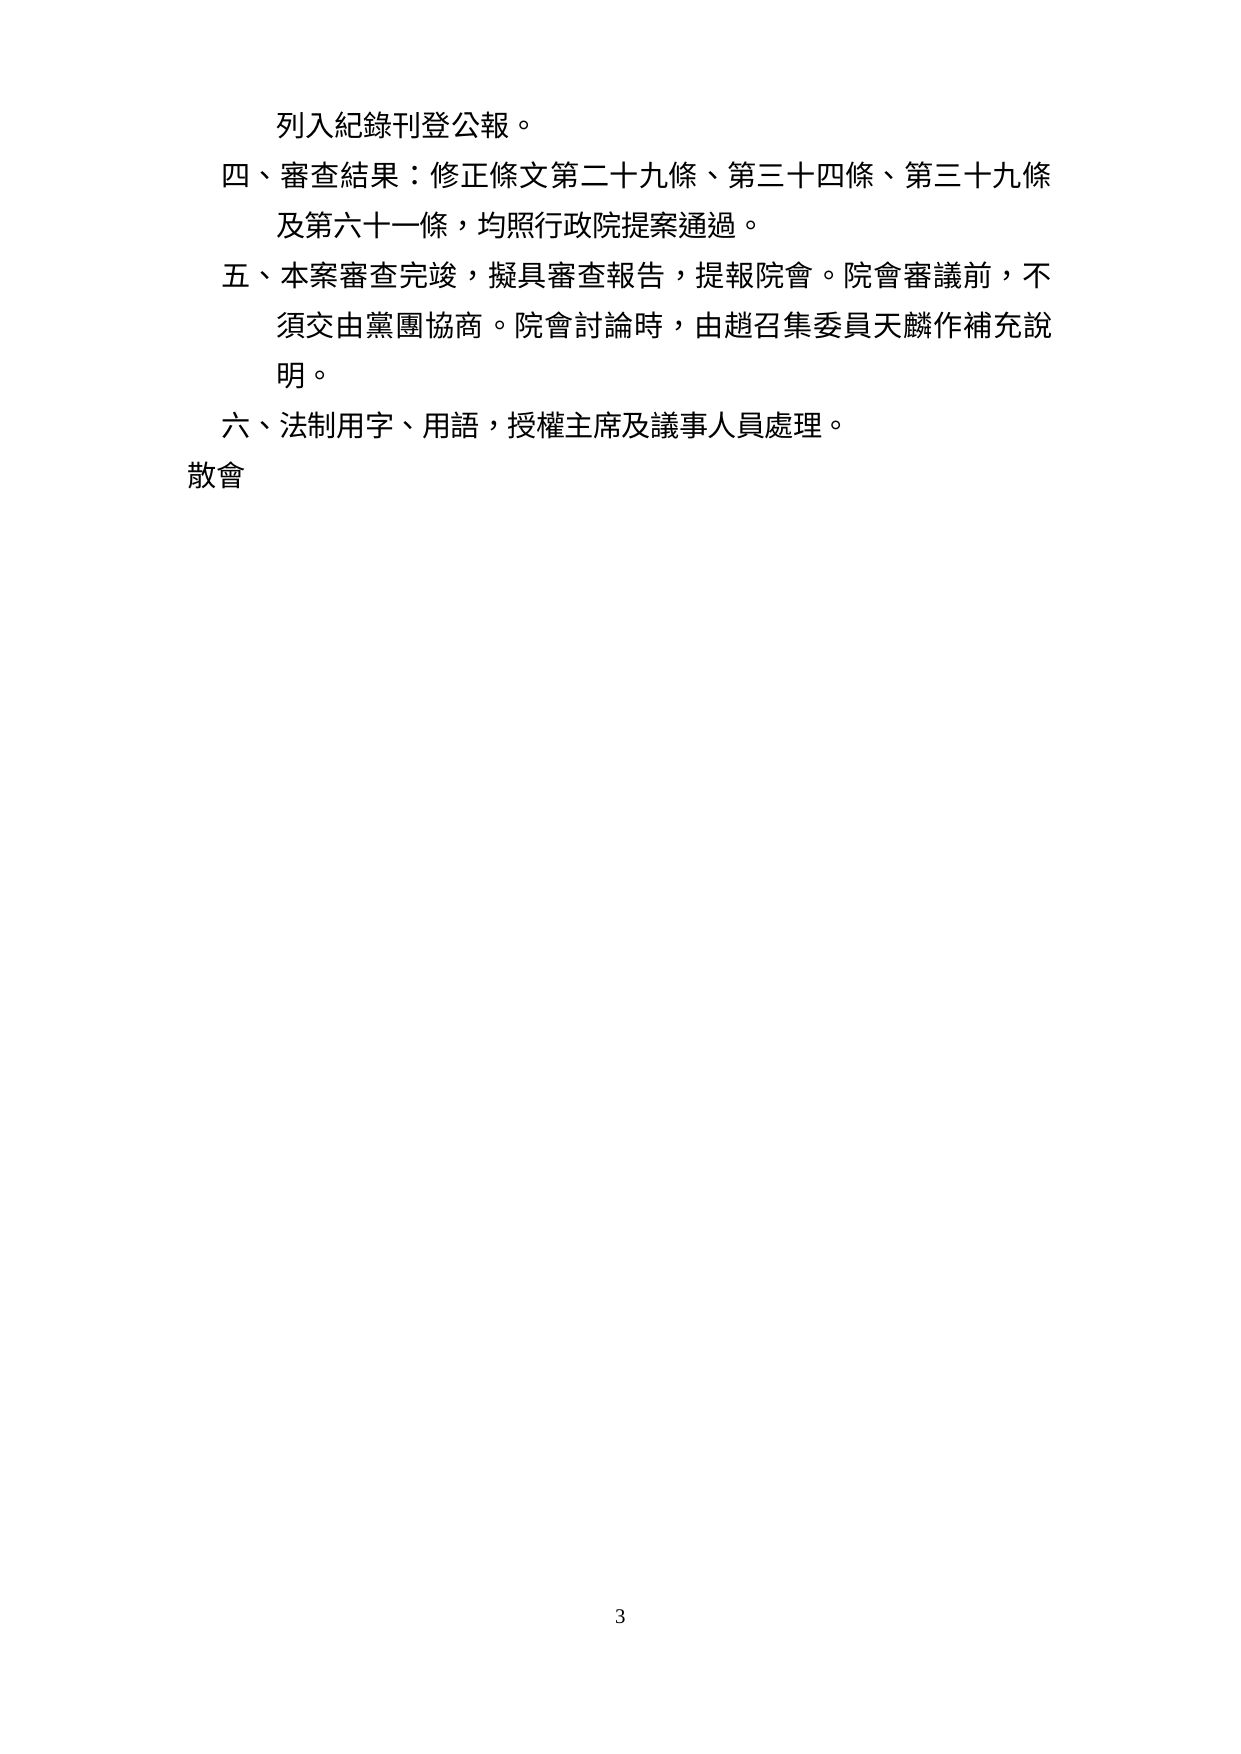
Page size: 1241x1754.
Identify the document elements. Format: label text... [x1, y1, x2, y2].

text 六、法制用字、用語，授權主席及議事人員處理。 [221, 396, 1053, 446]
text 四、審查結果：修正條文第二十九條、第三十四條、第三十九條及第六十一條，均照行政院提案通過。 [221, 146, 1053, 246]
text 五、本案審查完竣，擬具審查報告，提報院會。院會審議前，不須交由黨團協商。院會討論時，由趙召集委員天麟作補充說明。 [221, 246, 1053, 396]
text 散會 [187, 446, 1053, 496]
text 三、委員溫玉霞、王定宇、馬文君及李貴敏等4人所提書面質詢，列入紀錄刊登公報。 [221, 96, 1053, 146]
